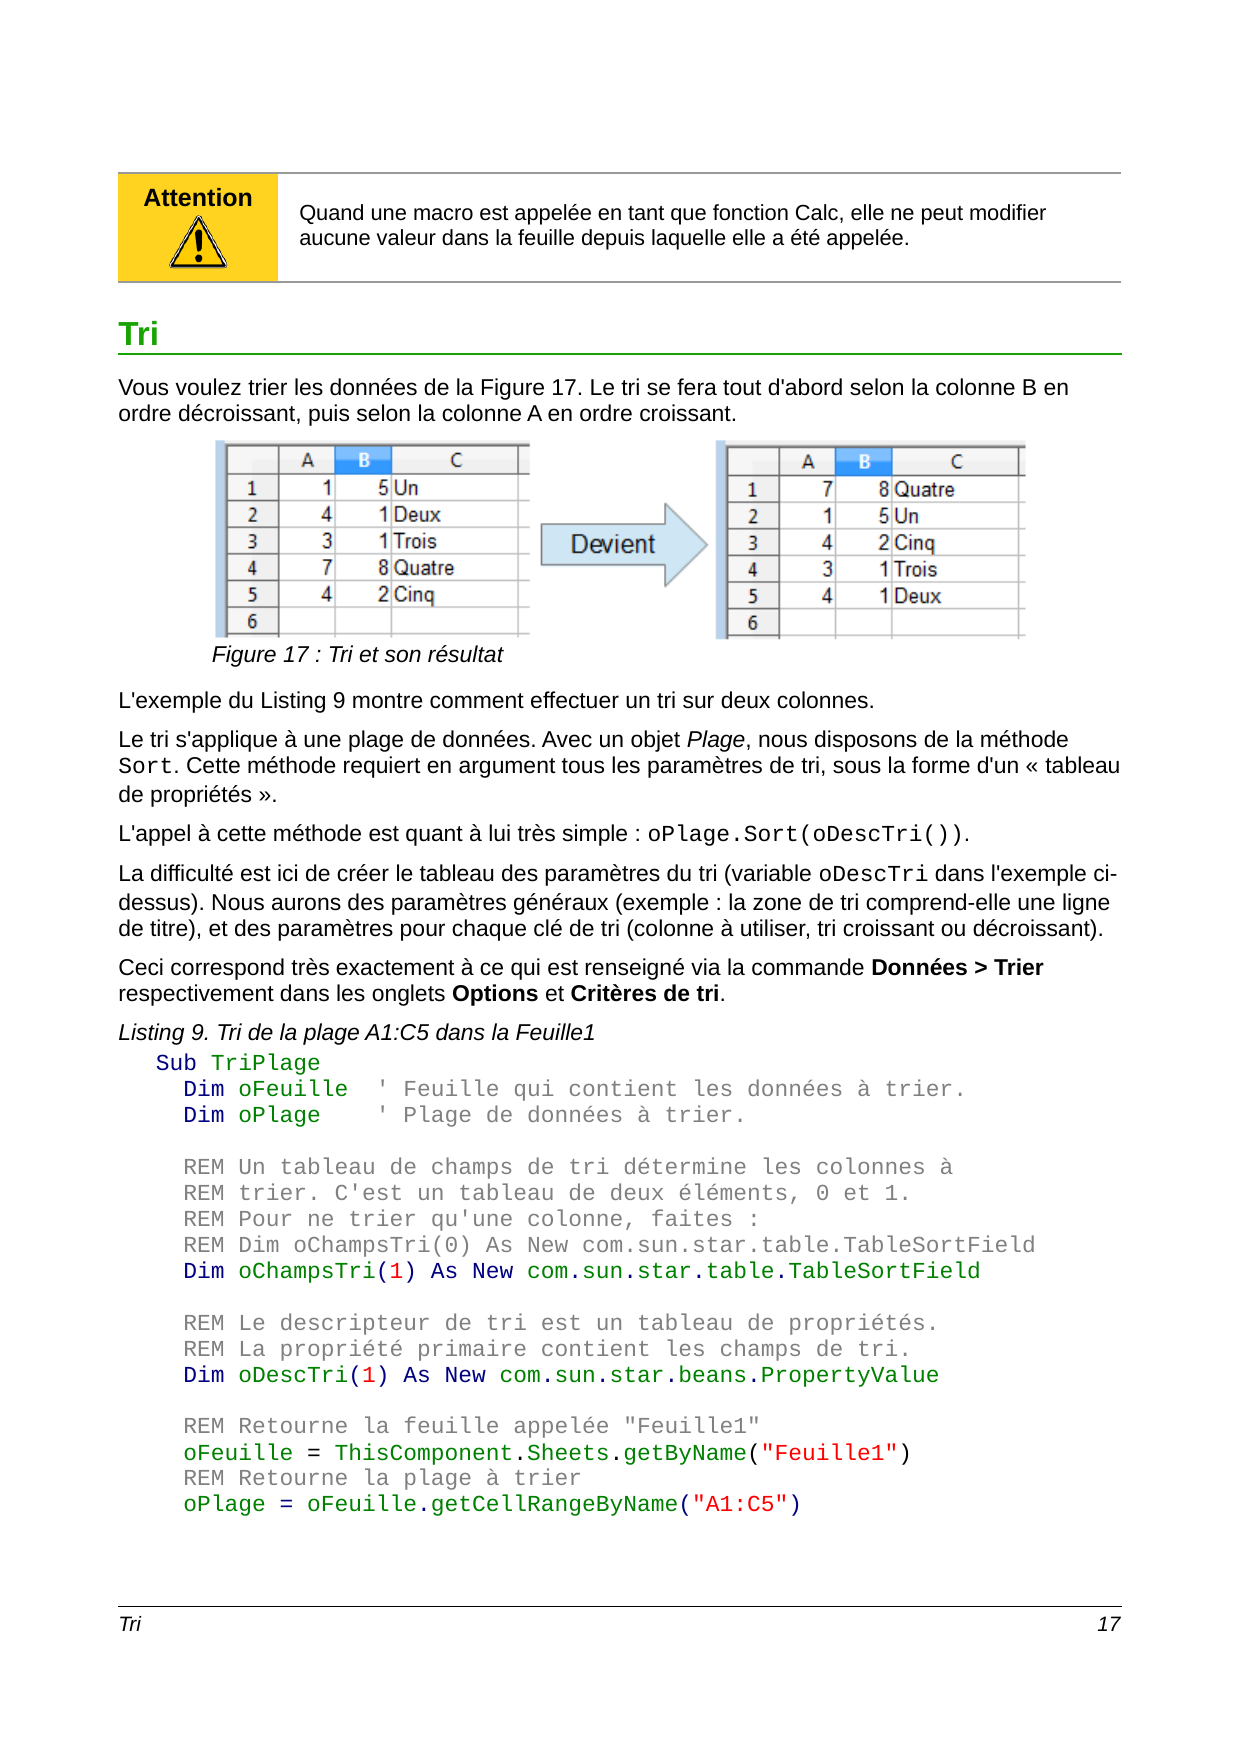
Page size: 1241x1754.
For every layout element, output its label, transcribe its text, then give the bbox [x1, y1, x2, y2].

text REM Retourne la feuille appelée "Feuille1" [156, 1415, 1122, 1441]
table_header Quand une macro est appelée en tant que fonction Calc, elle ne peut modifier aucune valeur dans la feuille depuis laquelle elle a été appelée. [278, 174, 1121, 281]
text Dim oFeuille ' Feuille qui contient les données à trier. [156, 1078, 1122, 1104]
text Vous voulez trier les données de la Figure 17. Le tri se fera tout d'abord selon la colonne B en ordre décroissant, puis selon la colonne A en ordre croissant. [118, 374, 1122, 427]
text REM Pour ne trier qu'une colonne, faites : [156, 1207, 1122, 1233]
text REM trier. C'est un tableau de deux éléments, 0 et 1. [156, 1181, 1122, 1207]
text Le tri s'applique à une plage de données. Avec un objet Plage, nous disposons de la méthode Sort. Cette méthode requiert en argument tous les paramètres de tri, sous la forme d'un « tableau de propriétés ». [118, 726, 1122, 807]
text Dim oPlage ' Plage de données à trier. [156, 1104, 1122, 1129]
text L'exemple du Listing 9 montre comment effectuer un tri sur deux colonnes. [118, 687, 1122, 713]
text REM Le descripteur de tri est un tableau de propriétés. [156, 1311, 1122, 1337]
text La difficulté est ici de créer le tableau des paramètres du tri (variable oDescTri dans l'exemple ci-dessus). Nous aurons des paramètres généraux (exemple : la zone de tri comprend-elle une ligne de titre), et des paramètres pour chaque clé de tri (colonne à utiliser, tri croissant ou décroissant). [118, 860, 1122, 941]
text Listing 9. Tri de la plage A1:C5 dans la Feuille1 [118, 1019, 1122, 1046]
text REM La propriété primaire contient les champs de tri. [156, 1337, 1122, 1363]
text Figure 17 : Tri et son résultat [212, 641, 1029, 667]
text oFeuille = ThisComponent.Sheets.getByName("Feuille1") [156, 1441, 1122, 1467]
text Dim oDescTri(1) As New com.sun.star.beans.PropertyValue [156, 1363, 1122, 1389]
picture [211, 439, 1029, 641]
text oPlage = oFeuille.getCellRangeByName("A1:C5") [156, 1493, 1122, 1519]
text REM Un tableau de champs de tri détermine les colonnes à [156, 1156, 1122, 1181]
table_header Attention [118, 174, 278, 281]
text L'appel à cette méthode est quant à lui très simple : oPlage.Sort(oDescTri()). [118, 819, 1122, 848]
text Ceci correspond très exactement à ce qui est renseigné via la commande Données > Trier respectivement dans les onglets Options et Critères de tri. [118, 954, 1122, 1007]
text Dim oChampsTri(1) As New com.sun.star.table.TableSortField [156, 1259, 1122, 1285]
text REM Retourne la plage à trier [156, 1467, 1122, 1493]
text Sub TriPlage [156, 1052, 1122, 1078]
text REM Dim oChampsTri(0) As New com.sun.star.table.TableSortField [156, 1233, 1122, 1259]
subtitle Tri [118, 314, 1122, 353]
picture [165, 212, 231, 272]
